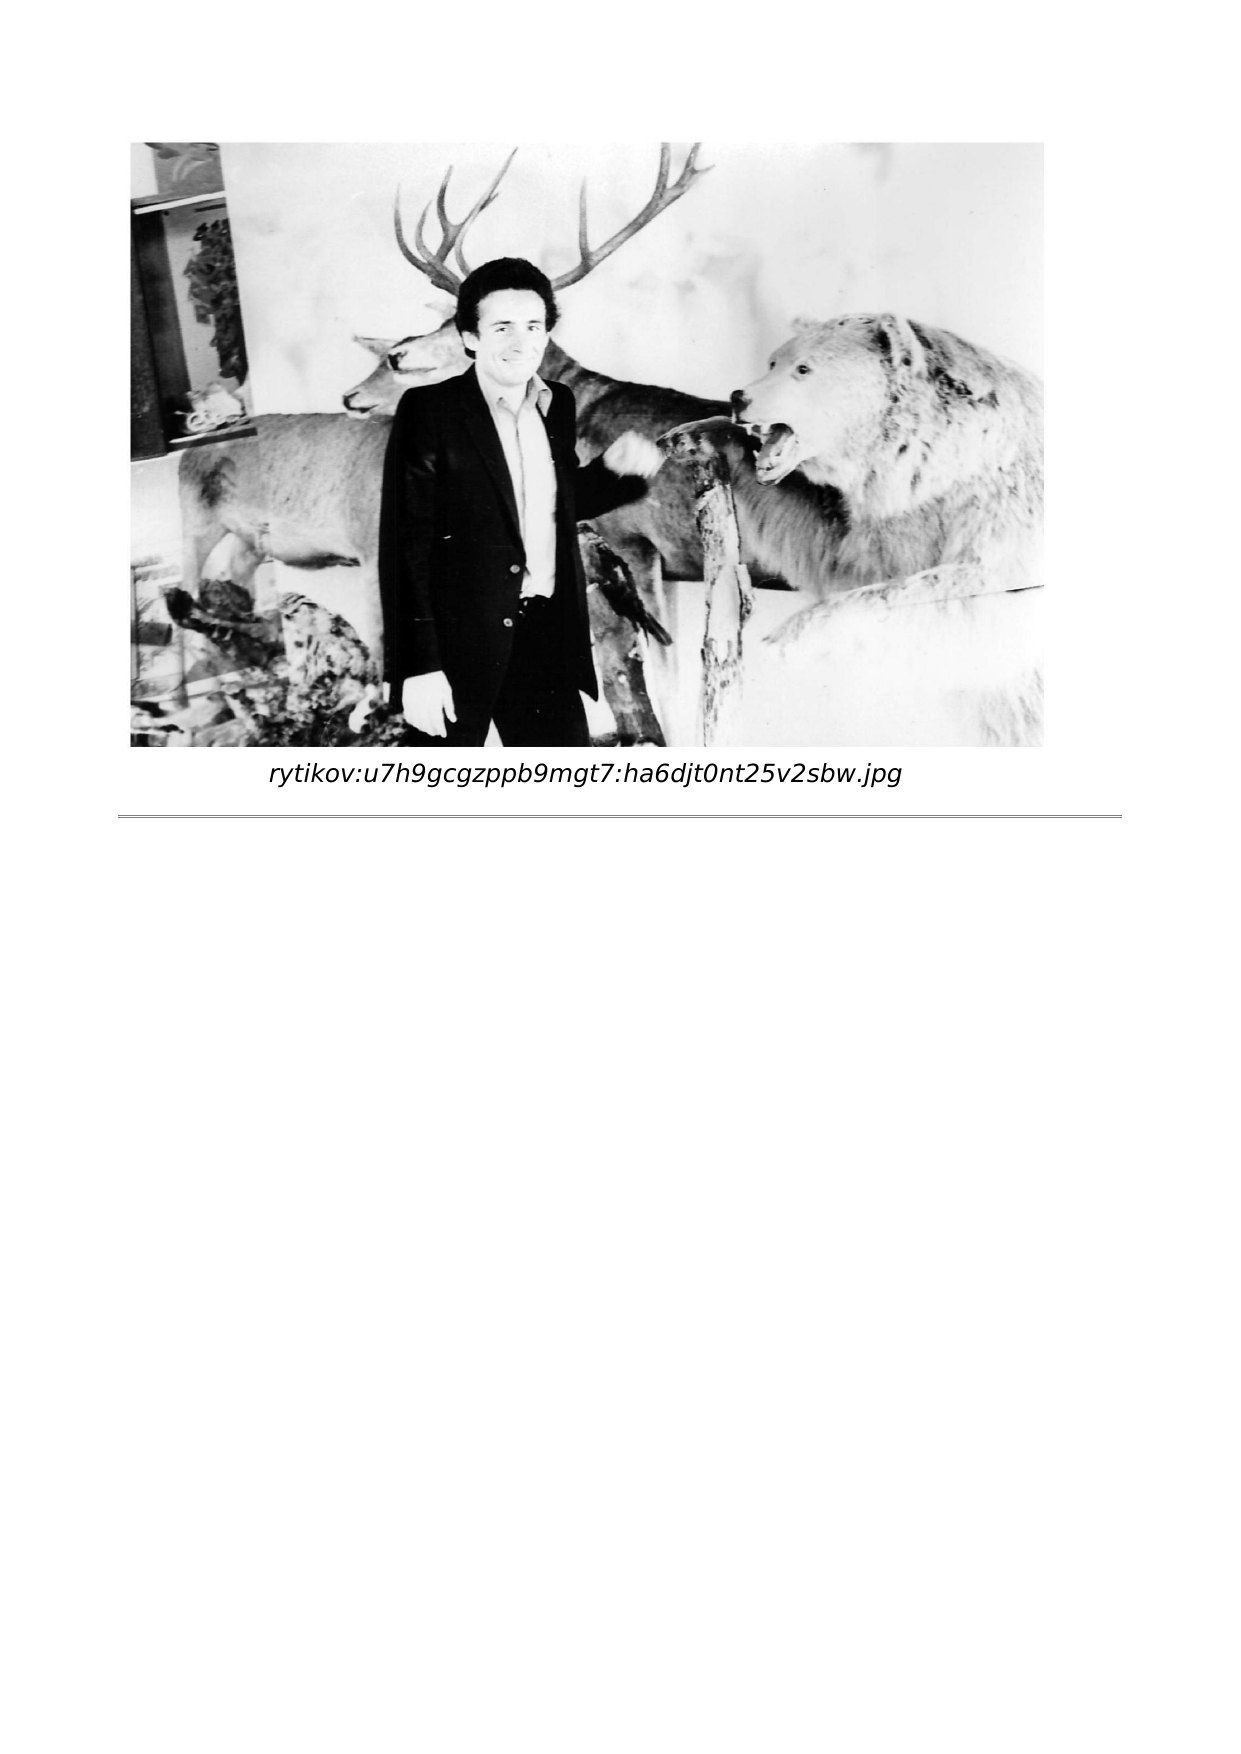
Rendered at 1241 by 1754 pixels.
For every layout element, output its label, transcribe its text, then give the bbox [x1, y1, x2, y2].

picture [118, 130, 1056, 759]
text rytikov:u7h9gcgzppb9mgt7:ha6djt0nt25v2sbw.jpg [118, 759, 1056, 788]
